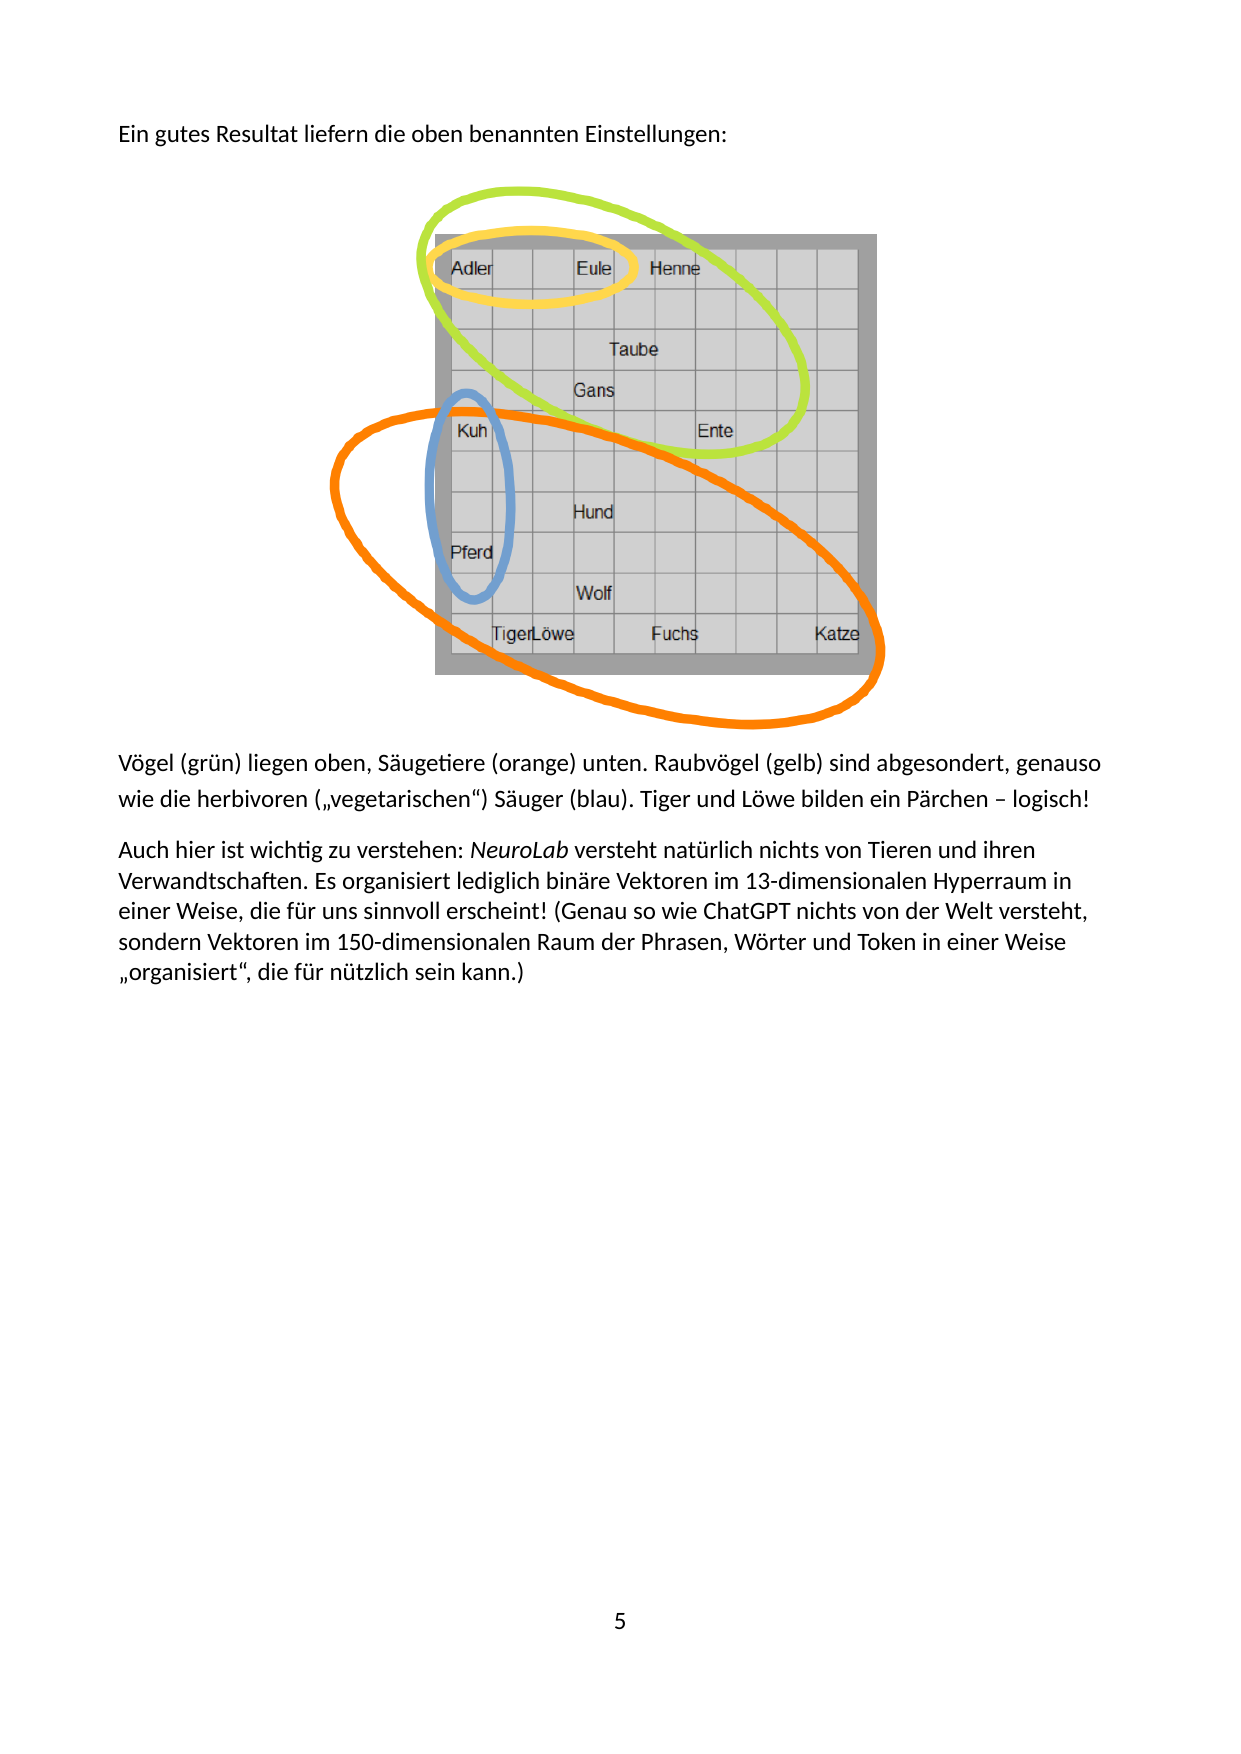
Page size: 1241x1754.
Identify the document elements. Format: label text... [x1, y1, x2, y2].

text Auch hier ist wichtig zu verstehen: NeuroLab versteht natürlich nichts von Tieren und ihren Verwandtschaften. Es organisiert lediglich binäre Vektoren im 13-dimensionalen Hyperraum in einer Weise, die für uns sinnvoll erscheint! (Genau so wie ChatGPT nichts von der Welt versteht, sondern Vektoren im 150-dimensionalen Raum der Phrasen, Wörter und Token in einer Weise „organisiert“, die für nützlich sein kann.) [118, 834, 1122, 987]
text Vögel (grün) liegen oben, Säugetiere (orange) unten. Raubvögel (gelb) sind abgesondert, genauso wie die herbivoren („vegetarischen“) Säuger (blau). Tiger und Löwe bilden ein Pärchen – logisch! [118, 169, 1122, 814]
text Ein gutes Resultat liefern die oben benannten Einstellungen: [118, 118, 1122, 149]
picture [318, 169, 922, 741]
